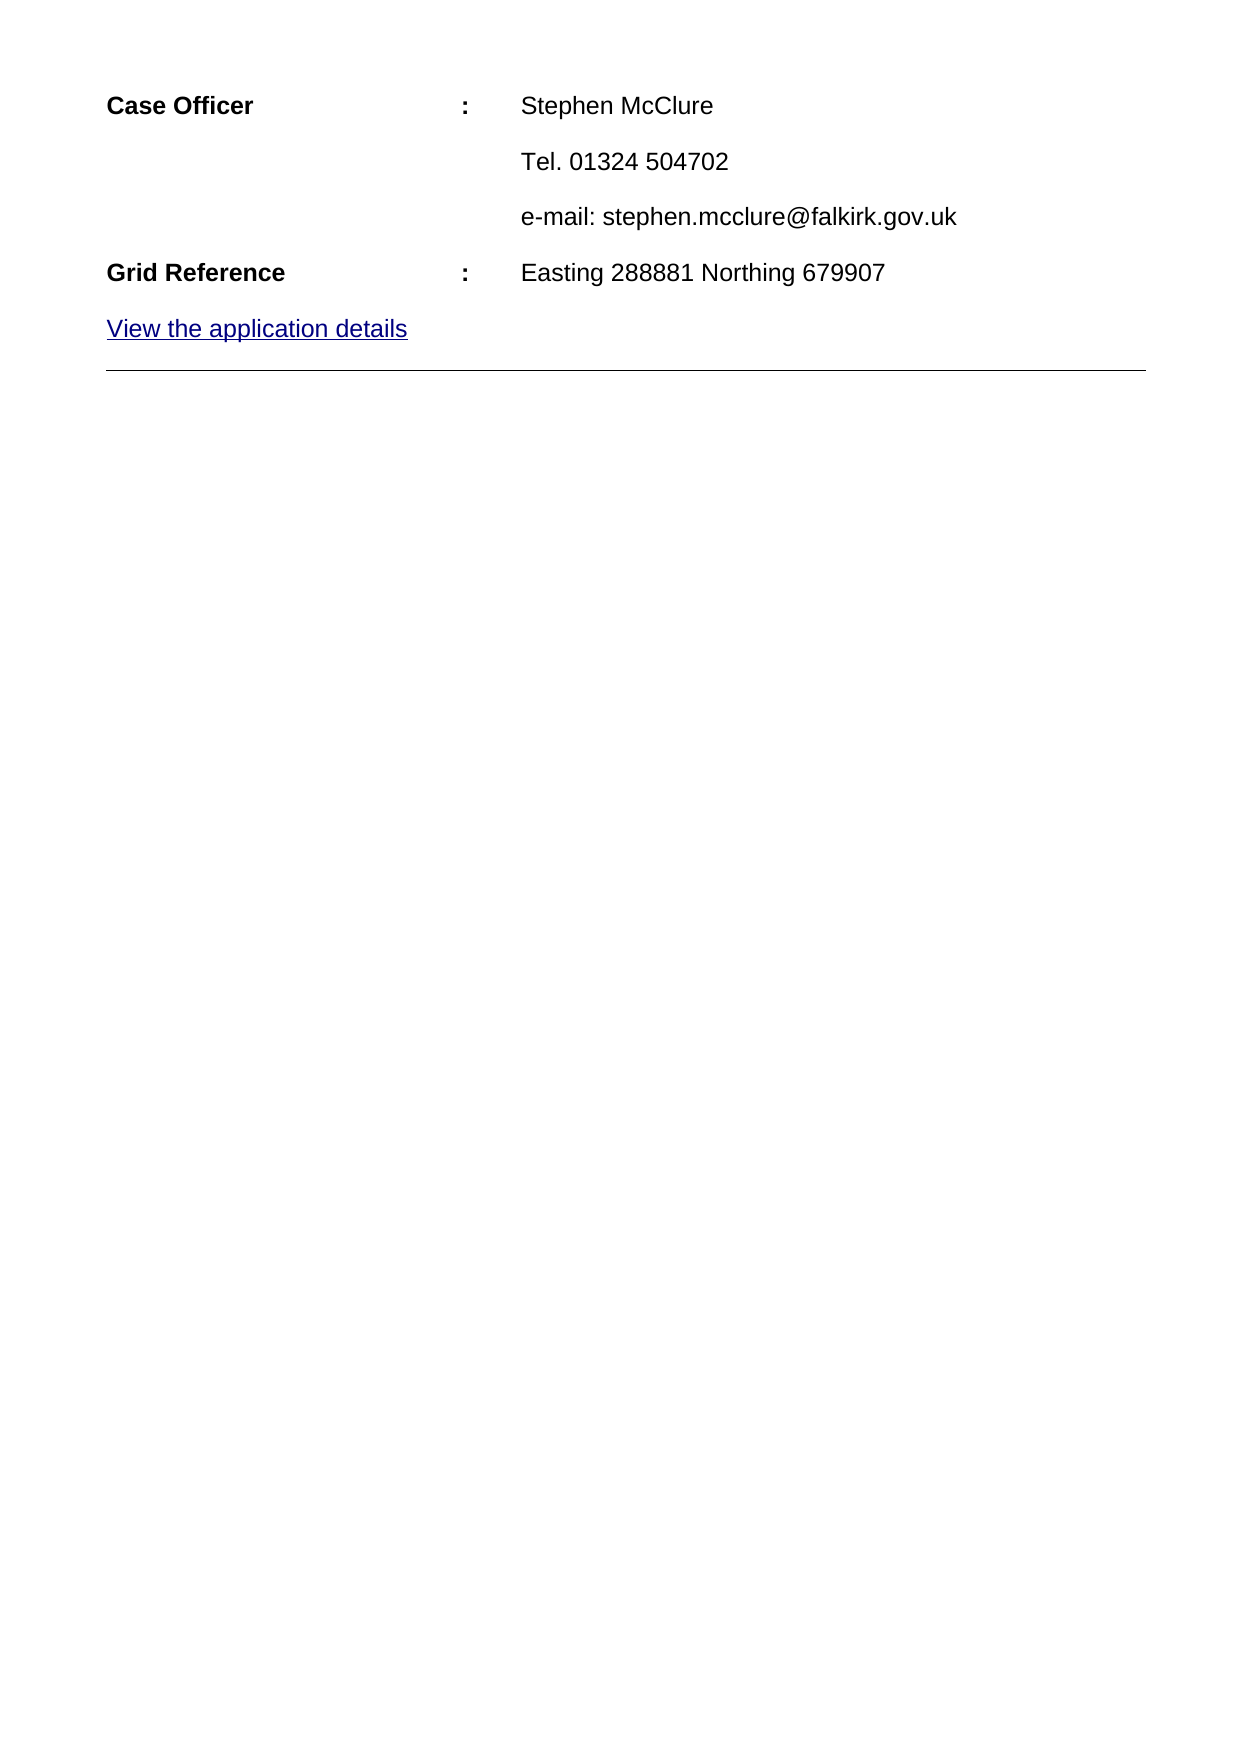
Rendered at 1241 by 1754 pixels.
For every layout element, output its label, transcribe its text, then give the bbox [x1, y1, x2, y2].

text e-mail: stephen.mcclure@falkirk.gov.uk [106, 202, 1146, 231]
text View the application details [106, 314, 1146, 343]
text Grid Reference : Easting 288881 Northing 679907 [106, 258, 1146, 287]
text Case Officer : Stephen McClure [106, 91, 1146, 119]
text Tel. 01324 504702 [106, 146, 1146, 175]
